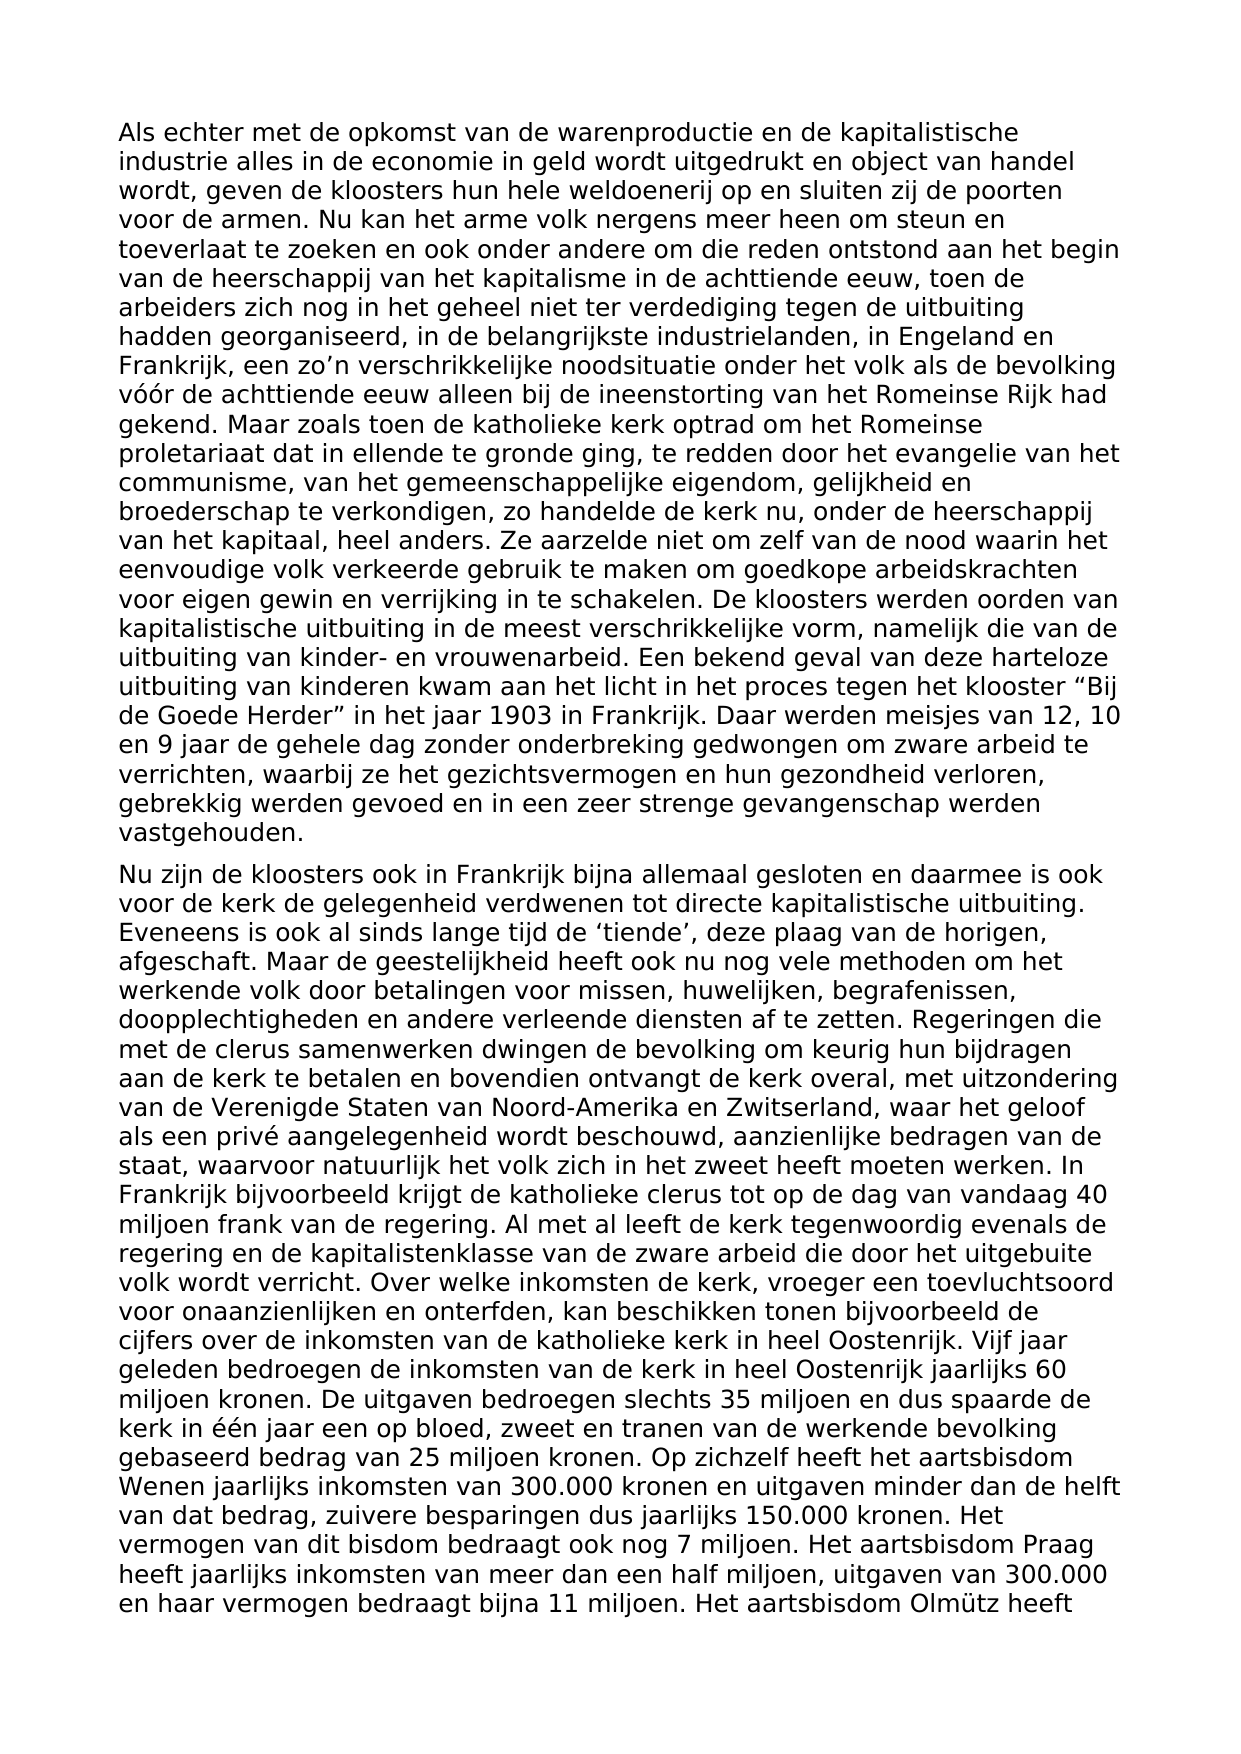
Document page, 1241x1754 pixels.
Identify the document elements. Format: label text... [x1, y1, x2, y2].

text Nu zijn de kloosters ook in Frankrijk bijna allemaal gesloten en daarmee is ook voor de kerk de gelegenheid verdwenen tot directe kapitalistische uitbuiting. Eveneens is ook al sinds lange tijd de ‘tiende’, deze plaag van de horigen, afgeschaft. Maar de geestelijkheid heeft ook nu nog vele methoden om het werkende volk door betalingen voor missen, huwelijken, begrafenissen, doopplechtigheden en andere verleende diensten af te zetten. Regeringen die met de clerus samenwerken dwingen de bevolking om keurig hun bijdragen aan de kerk te betalen en bovendien ontvangt de kerk overal, met uitzondering van de Verenigde Staten van Noord-Amerika en Zwitserland, waar het geloof als een privé aangelegenheid wordt beschouwd, aanzienlijke bedragen van de staat, waarvoor natuurlijk het volk zich in het zweet heeft moeten werken. In Frankrijk bijvoorbeeld krijgt de katholieke clerus tot op de dag van vandaag 40 miljoen frank van de regering. Al met al leeft de kerk tegenwoordig evenals de regering en de kapitalistenklasse van de zware arbeid die door het uitgebuite volk wordt verricht. Over welke inkomsten de kerk, vroeger een toevluchtsoord voor onaanzienlijken en onterfden, kan beschikken tonen bijvoorbeeld de cijfers over de inkomsten van de katholieke kerk in heel Oostenrijk. Vijf jaar geleden bedroegen de inkomsten van de kerk in heel Oostenrijk jaarlijks 60 miljoen kronen. De uitgaven bedroegen slechts 35 miljoen en dus spaarde de kerk in één jaar een op bloed, zweet en tranen van de werkende bevolking gebaseerd bedrag van 25 miljoen kronen. Op zichzelf heeft het aartsbisdom Wenen jaarlijks inkomsten van 300.000 kronen en uitgaven minder dan de helft van dat bedrag, zuivere besparingen dus jaarlijks 150.000 kronen. Het vermogen van dit bisdom bedraagt ook nog 7 miljoen. Het aartsbisdom Praag heeft jaarlijks inkomsten van meer dan een half miljoen, uitgaven van 300.000 en haar vermogen bedraagt bijna 11 miljoen. Het aartsbisdom Olmütz heeft [118, 860, 1122, 1618]
text Als echter met de opkomst van de warenproductie en de kapitalistische industrie alles in de economie in geld wordt uitgedrukt en object van handel wordt, geven de kloosters hun hele weldoenerij op en sluiten zij de poorten voor de armen. Nu kan het arme volk nergens meer heen om steun en toeverlaat te zoeken en ook onder andere om die reden ontstond aan het begin van de heerschappij van het kapitalisme in de achttiende eeuw, toen de arbeiders zich nog in het geheel niet ter verdediging tegen de uitbuiting hadden georganiseerd, in de belangrijkste industrielanden, in Engeland en Frankrijk, een zo’n verschrikkelijke noodsituatie onder het volk als de bevolking vóór de achttiende eeuw alleen bij de ineenstorting van het Romeinse Rijk had gekend. Maar zoals toen de katholieke kerk optrad om het Romeinse proletariaat dat in ellende te gronde ging, te redden door het evangelie van het communisme, van het gemeenschappelijke eigendom, gelijkheid en broederschap te verkondigen, zo handelde de kerk nu, onder de heerschappij van het kapitaal, heel anders. Ze aarzelde niet om zelf van de nood waarin het eenvoudige volk verkeerde gebruik te maken om goedkope arbeidskrachten voor eigen gewin en verrijking in te schakelen. De kloosters werden oorden van kapitalistische uitbuiting in de meest verschrikkelijke vorm, namelijk die van de uitbuiting van kinder- en vrouwenarbeid. Een bekend geval van deze harteloze uitbuiting van kinderen kwam aan het licht in het proces tegen het klooster “Bij de Goede Herder” in het jaar 1903 in Frankrijk. Daar werden meisjes van 12, 10 en 9 jaar de gehele dag zonder onderbreking gedwongen om zware arbeid te verrichten, waarbij ze het gezichtsvermogen en hun gezondheid verloren, gebrekkig werden gevoed en in een zeer strenge gevangenschap werden vastgehouden. [118, 118, 1122, 847]
